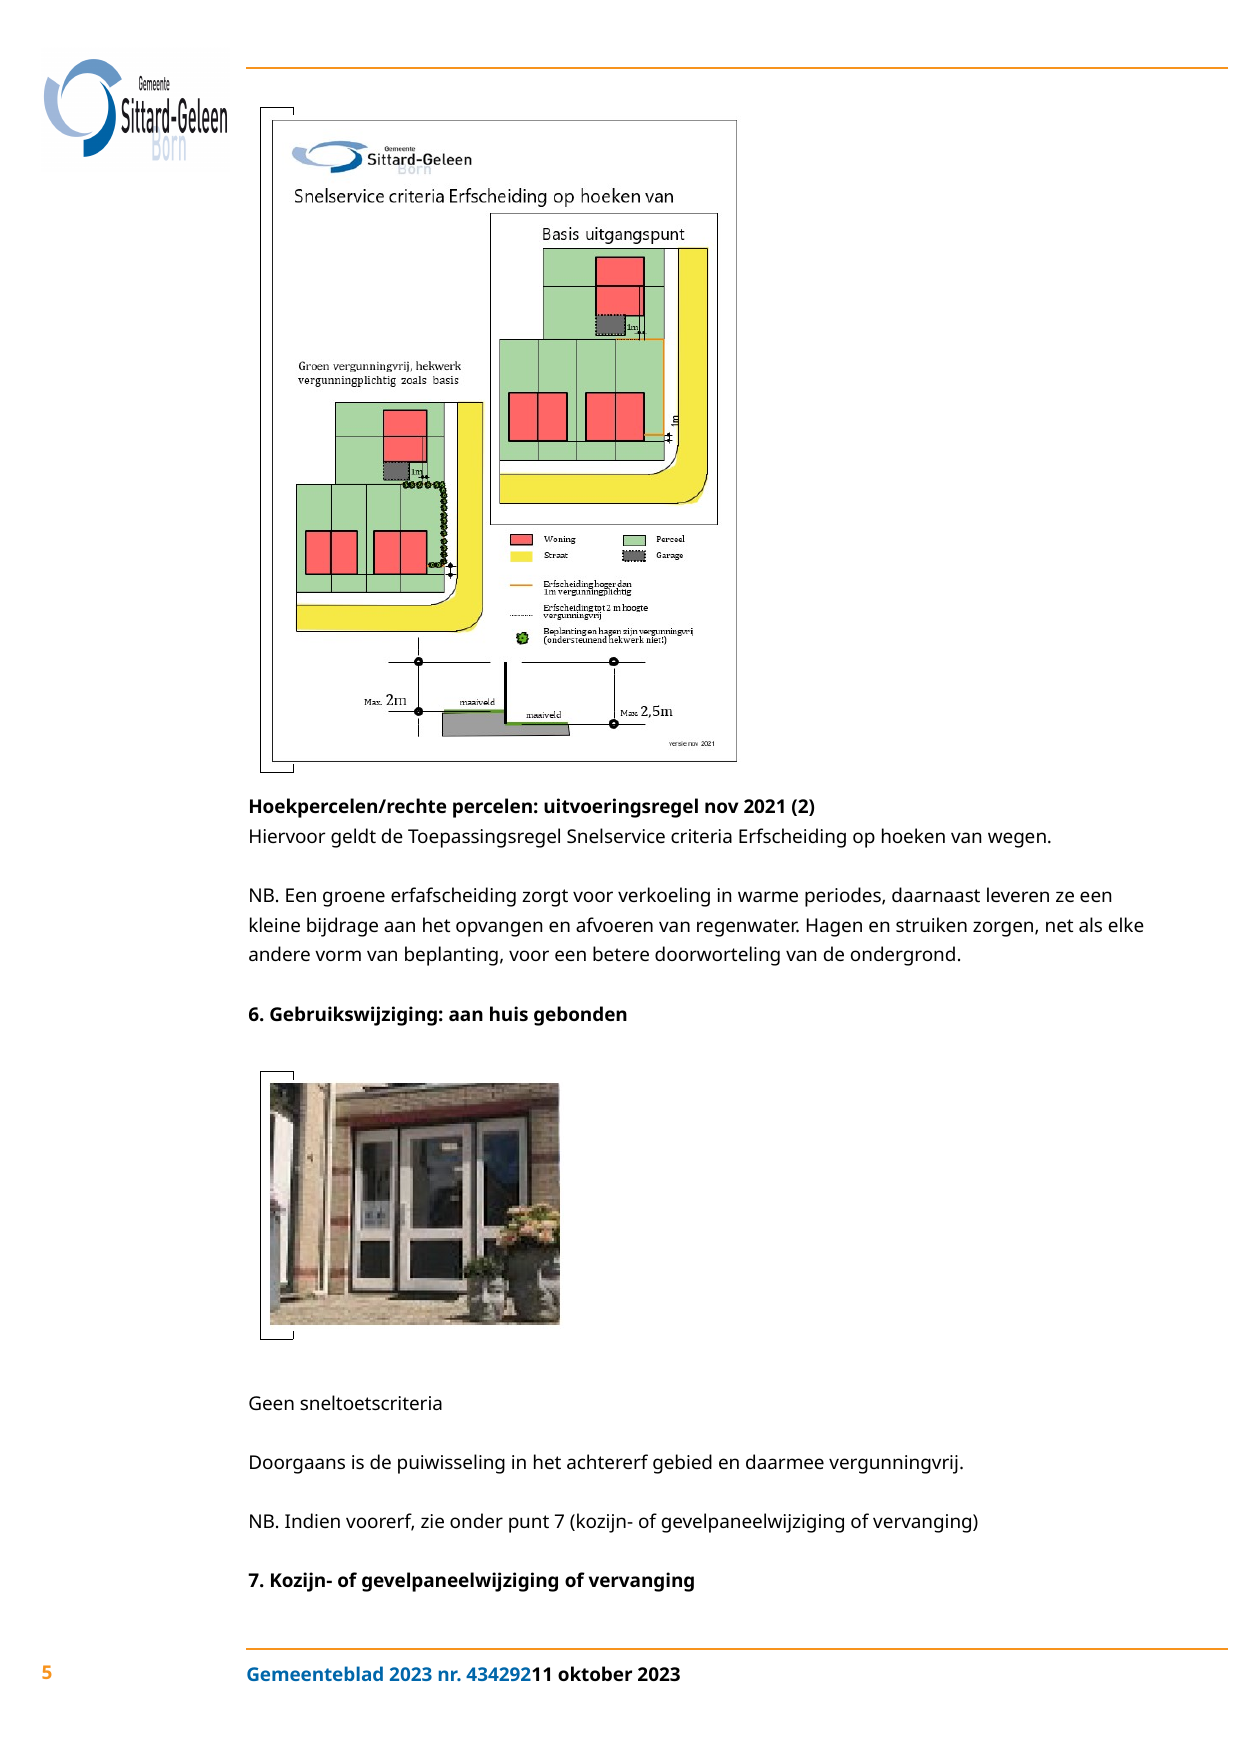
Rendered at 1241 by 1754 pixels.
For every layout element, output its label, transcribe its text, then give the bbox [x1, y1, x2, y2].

text NB. Een groene erfafscheiding zorgt voor verkoeling in warme periodes, daarnaast leveren ze een kleine bijdrage aan het opvangen en afvoeren van regenwater. Hagen en struiken zorgen, net als elke andere vorm van beplanting, voor een betere doorworteling van de ondergrond. [248, 882, 1152, 967]
text Hoekpercelen/rechte percelen: uitvoeringsregel nov 2021 (2) [248, 794, 1152, 819]
picture [41, 47, 231, 172]
text Geen sneltoetscriteria [248, 1390, 1152, 1416]
table_header 6. Gebruikswijziging: aan huis gebonden [248, 1001, 1152, 1027]
text Hiervoor geldt de Toepassingsregel Snelservice criteria Erfscheiding op hoeken van wegen. [248, 823, 1152, 849]
text Doorgaans is de puiwisseling in het achtererf gebied en daarmee vergunningvrij. [248, 1449, 1152, 1475]
picture [268, 1080, 565, 1331]
picture [268, 115, 742, 764]
text NB. Indien voorerf, zie onder punt 7 (kozijn- of gevelpaneelwijziging of vervanging) [248, 1508, 1152, 1534]
table_header 7. Kozijn- of gevelpaneelwijziging of vervanging [248, 1568, 1152, 1593]
